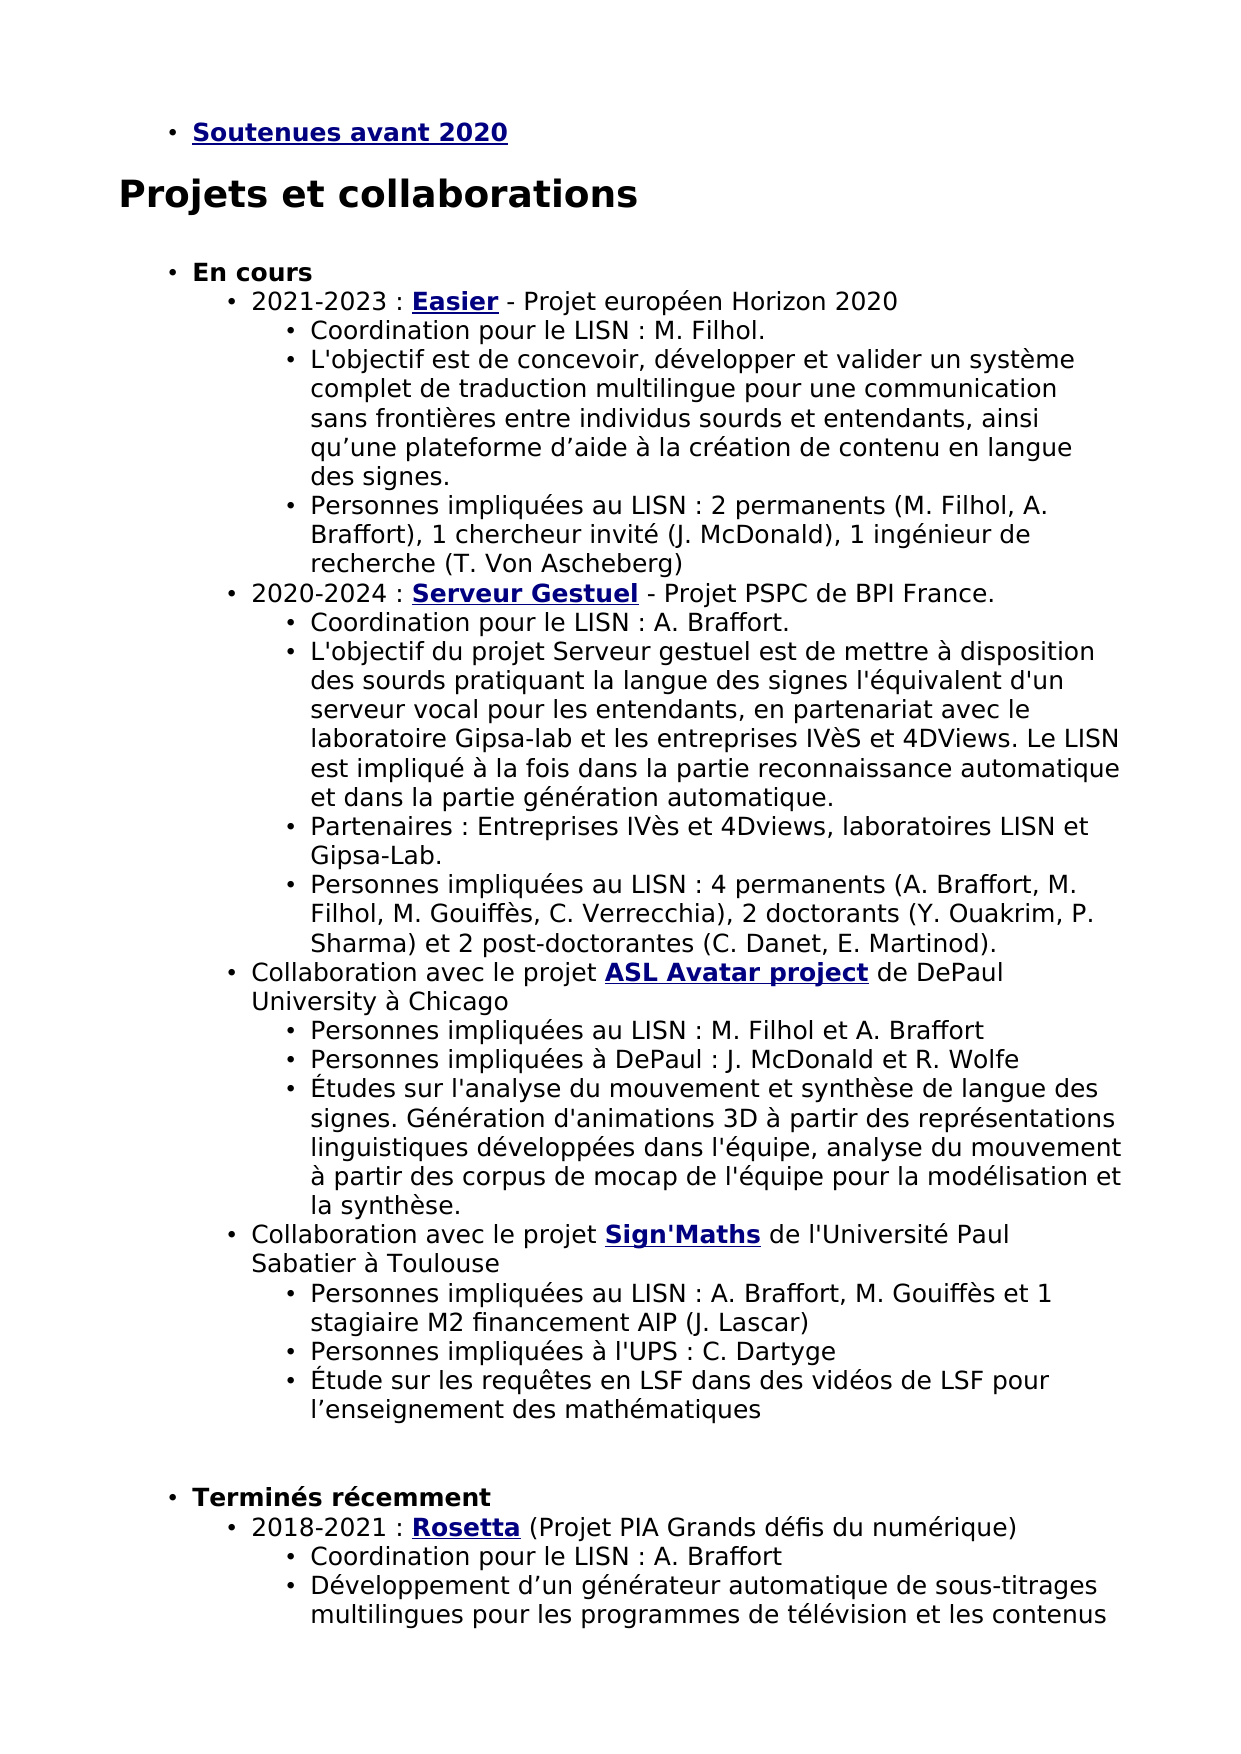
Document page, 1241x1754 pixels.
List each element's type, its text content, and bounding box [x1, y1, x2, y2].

list Collaboration avec le projet ASL Avatar project de DePaul University à Chicago [236, 958, 1122, 1016]
list Soutenues avant 2020 [177, 118, 1122, 147]
list Coordination pour le LISN : M. Filhol. [295, 316, 1122, 345]
list Personnes impliquées au LISN : M. Filhol et A. Braffort [295, 1016, 1122, 1045]
list Collaboration avec le projet Sign'Maths de l'Université Paul Sabatier à Toulouse [236, 1220, 1122, 1279]
list Coordination pour le LISN : A. Braffort. [295, 608, 1122, 637]
list 2018-2021 : Rosetta (Projet PIA Grands défis du numérique) [236, 1513, 1122, 1542]
list Développement d’un générateur automatique de sous-titrages multilingues pour les programmes de télévision et les contenus [295, 1571, 1122, 1629]
list Étude sur les requêtes en LSF dans des vidéos de LSF pour l’enseignement des mathématiques [295, 1366, 1122, 1424]
list Personnes impliquées au LISN : 2 permanents (M. Filhol, A. Braffort), 1 chercheur invité (J. McDonald), 1 ingénieur de recherche (T. Von Ascheberg) [295, 491, 1122, 579]
list 2021-2023 : Easier - Projet européen Horizon 2020 [236, 287, 1122, 316]
list L'objectif est de concevoir, développer et valider un système complet de traduction multilingue pour une communication sans frontières entre individus sourds et entendants, ainsi qu’une plateforme d’aide à la création de contenu en langue des signes. [295, 345, 1122, 491]
list Terminés récemment [177, 1483, 1122, 1513]
list Études sur l'analyse du mouvement et synthèse de langue des signes. Génération d'animations 3D à partir des représentations linguistiques développées dans l'équipe, analyse du mouvement à partir des corpus de mocap de l'équipe pour la modélisation et la synthèse. [295, 1074, 1122, 1220]
list Personnes impliquées à DePaul : J. McDonald et R. Wolfe [295, 1045, 1122, 1074]
list Personnes impliquées au LISN : 4 permanents (A. Braffort, M. Filhol, M. Gouiffès, C. Verrecchia), 2 doctorants (Y. Ouakrim, P. Sharma) et 2 post-doctorantes (C. Danet, E. Martinod). [295, 870, 1122, 958]
list En cours [177, 258, 1122, 287]
list 2020-2024 : Serveur Gestuel - Projet PSPC de BPI France. [236, 579, 1122, 608]
list L'objectif du projet Serveur gestuel est de mettre à disposition des sourds pratiquant la langue des signes l'équivalent d'un serveur vocal pour les entendants, en partenariat avec le laboratoire Gipsa-lab et les entreprises IVèS et 4DViews. Le LISN est impliqué à la fois dans la partie reconnaissance automatique et dans la partie génération automatique. [295, 637, 1122, 812]
list Personnes impliquées à l'UPS : C. Dartyge [295, 1337, 1122, 1366]
list Partenaires : Entreprises IVès et 4Dviews, laboratoires LISN et Gipsa-Lab. [295, 812, 1122, 870]
subtitle Projets et collaborations [118, 172, 1122, 216]
list Coordination pour le LISN : A. Braffort [295, 1542, 1122, 1571]
list Personnes impliquées au LISN : A. Braffort, M. Gouiffès et 1 stagiaire M2 financement AIP (J. Lascar) [295, 1279, 1122, 1337]
